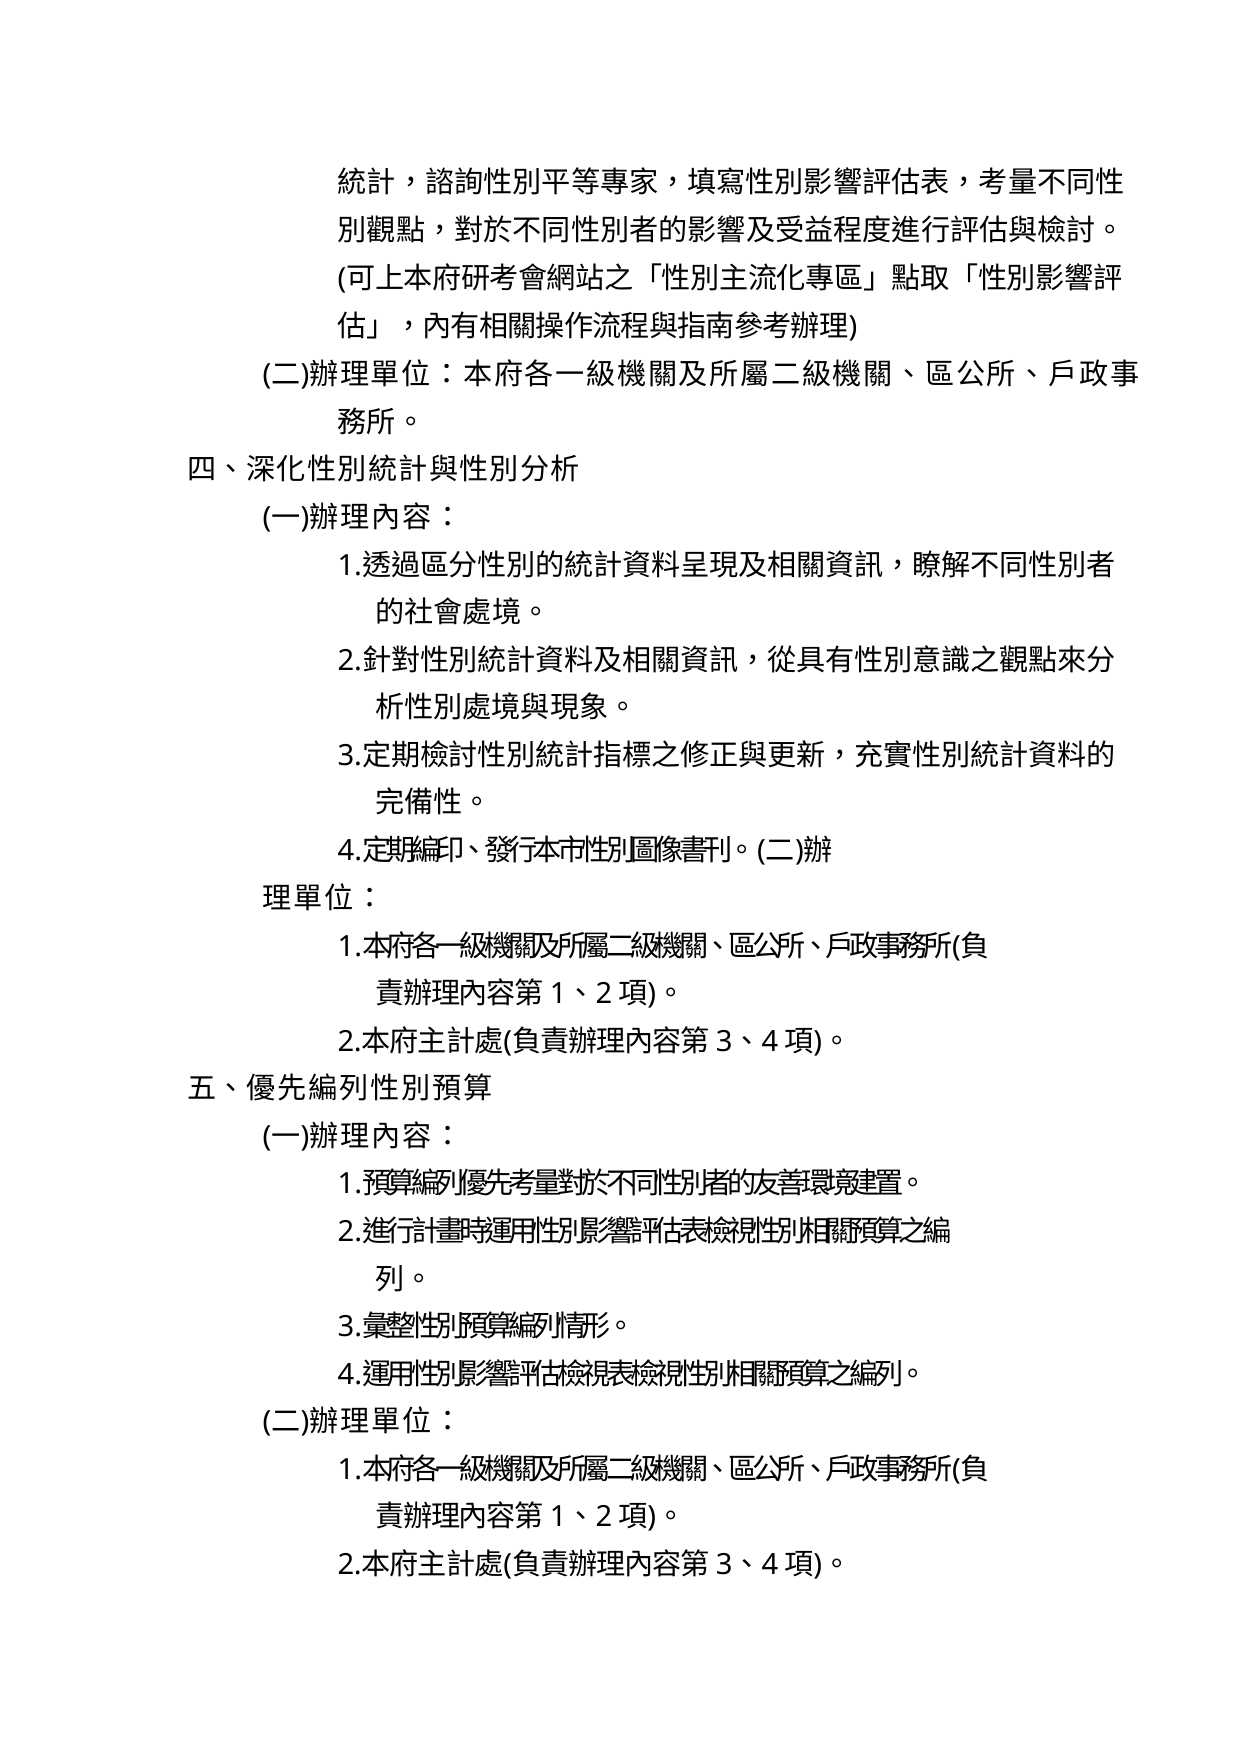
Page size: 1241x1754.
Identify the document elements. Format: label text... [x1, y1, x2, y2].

text 統計，諮詢性別平等專家，填寫性別影響評估表，考量不同性別觀點，對於不同性別者的影響及受益程度進行評估與檢討。(可上本府研考會網站之「性別主流化專區」點取「性別影響評估」，內有相關操作流程與指南參考辦理) [337, 161, 1128, 345]
text 1.透過區分性別的統計資料呈現及相關資訊，瞭解不同性別者 [337, 544, 1240, 584]
text 完備性。 [375, 782, 1240, 821]
text 3.彙整性別預算編列情形。 [337, 1305, 1240, 1345]
text 1.本府各一級機關及所屬二級機關、區公所、戶政事務所(負 [337, 1448, 1240, 1488]
text 2.本府主計處(負責辦理內容第3、4項)。 [337, 1543, 1240, 1583]
text 3.定期檢討性別統計指標之修正與更新，充實性別統計資料的 [337, 734, 1240, 774]
text (二)辦理單位： [262, 1401, 1240, 1440]
text 4.定期編印、發行本市性別圖像書刊。(二)辦理單位： [262, 829, 842, 917]
text 2.本府主計處(負責辦理內容第3、4項)。 [337, 1020, 1240, 1060]
text 1.預算編列優先考量對於不同性別者的友善環境建置。 [337, 1163, 1240, 1202]
text 務所。 [337, 401, 1240, 441]
text 列。 [375, 1258, 1240, 1298]
text 4.運用性別影響評估檢視表檢視性別相關預算之編列。 [337, 1353, 1240, 1393]
text 1.本府各一級機關及所屬二級機關、區公所、戶政事務所(負 [337, 925, 1240, 964]
text 2.針對性別統計資料及相關資訊，從具有性別意識之觀點來分 [337, 639, 1240, 679]
text (二)辦理單位：本府各一級機關及所屬二級機關、區公所、戶政事 [262, 353, 1240, 393]
text 五、優先編列性別預算 [187, 1067, 1240, 1107]
text 責辦理內容第1、2項)。 [375, 972, 1240, 1012]
text (一)辦理內容： [262, 1115, 1240, 1155]
text 析性別處境與現象。 [375, 687, 1240, 726]
text 的社會處境。 [375, 592, 1240, 631]
text 四、深化性別統計與性別分析(一)辦理內容： [188, 448, 583, 536]
text 2.進行計畫時運用性別影響評估表檢視性別相關預算之編 [337, 1210, 1240, 1250]
text 責辦理內容第1、2項)。 [375, 1496, 1240, 1535]
